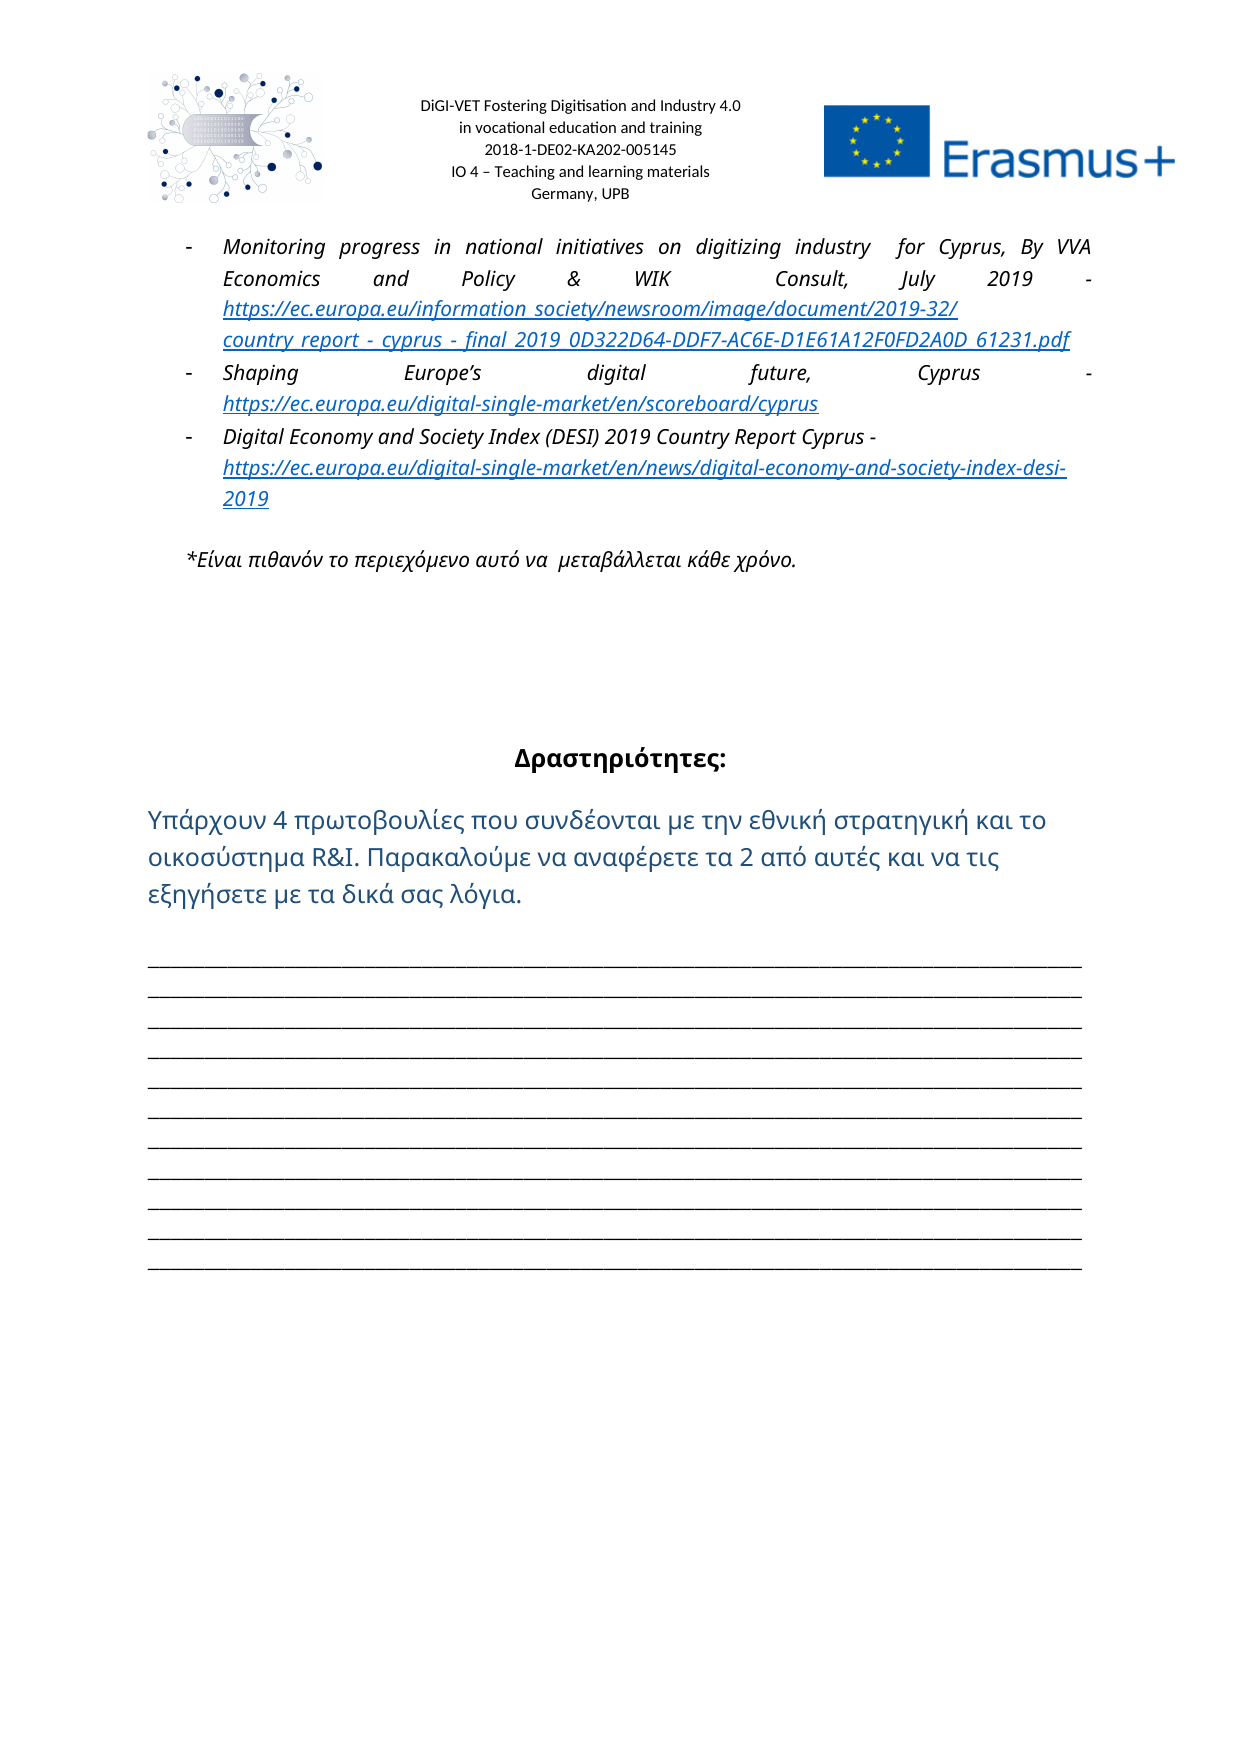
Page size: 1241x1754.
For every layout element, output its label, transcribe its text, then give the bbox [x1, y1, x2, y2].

text ­­­­­­­­­­­­­­­­­______________________________________________________________________________________________________________________________________________________________________________________________________________________________________________________________________________________________________________________________________________________________________________________________________________________________________________________________________________________________________________________________________________________________________________________________________________________________________________________________________________________________________________________________________________________________________________________________________________________________________________________________________________________________________________________________________ [148, 913, 1093, 1273]
picture [147, 73, 322, 203]
list Digital Economy and Society Index (DESI) 2019 Country Report Cyprus - https://ec.europa.eu/digital-single-market/en/news/digital-economy-and-society-index-desi-2019 [185, 419, 1093, 512]
subtitle Υπάρχουν 4 πρωτοβουλίες που συνδέονται με την εθνική στρατηγική και το οικοσύστημα R&I. Παρακαλούμε να αναφέρετε τα 2 από αυτές και να τις εξηγήσετε με τα δικά σας λόγια. [148, 803, 1093, 910]
picture [824, 105, 1175, 178]
list Shaping Europe’s digital future, Cyprus - https://ec.europa.eu/digital-single-market/en/scoreboard/cyprus [185, 356, 1093, 417]
subtitle Δραστηριότητες: [148, 741, 1093, 775]
text *Είναι πιθανόν το περιεχόμενο αυτό να μεταβάλλεται κάθε χρόνο. [185, 514, 1093, 573]
list Monitoring progress in national initiatives on digitizing industry for Cyprus, By VVA Economics and Policy & WIK Consult, July 2019 - https://ec.europa.eu/information_society/newsroom/image/document/2019-32/country_report_-_cyprus_-_final_2019_0D322D64-DDF7-AC6E-D1E61A12F0FD2A0D_61231.pdf [185, 230, 1093, 353]
